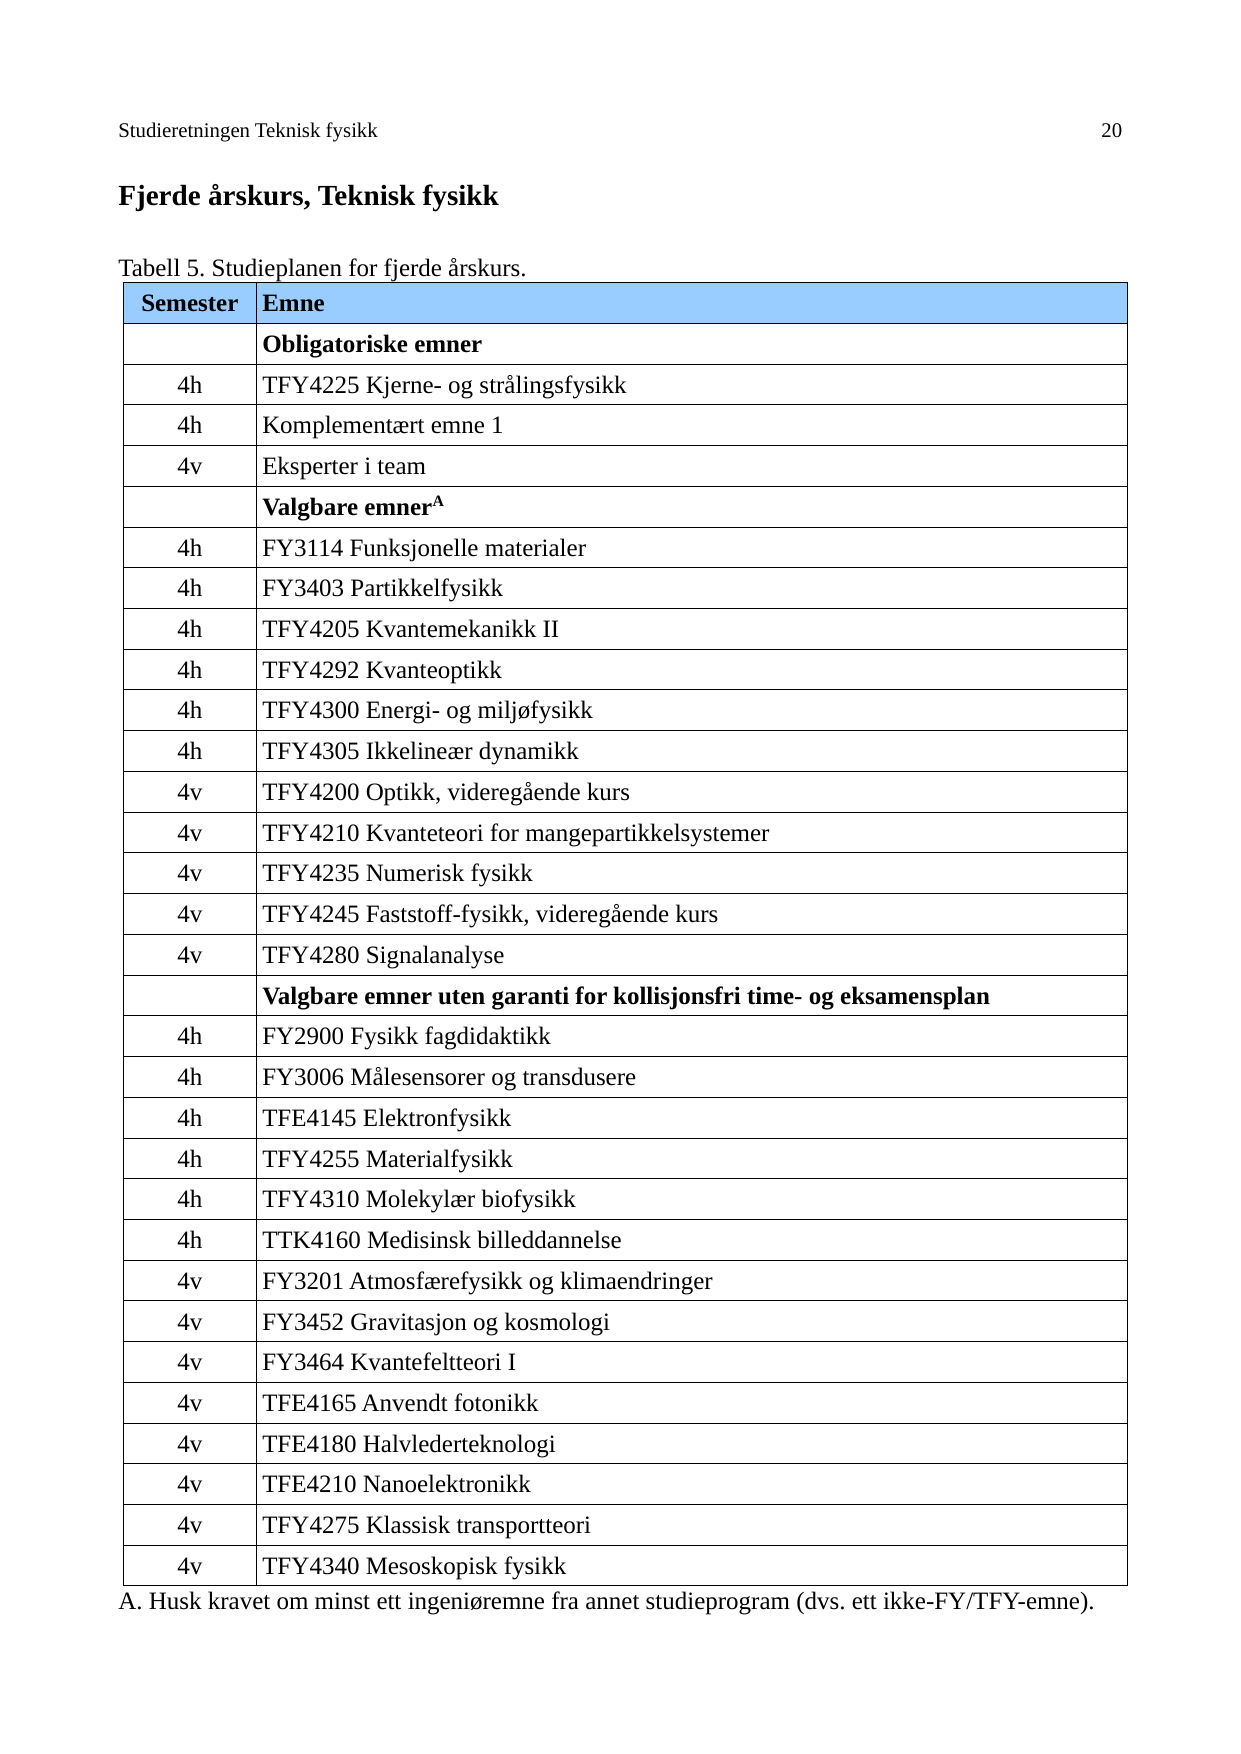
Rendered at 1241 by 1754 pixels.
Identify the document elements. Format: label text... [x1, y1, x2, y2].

table_cell 4v [124, 1383, 256, 1422]
table_cell TTK4160 Medisinsk billeddannelse [257, 1220, 1127, 1259]
table_cell FY3201 Atmosfærefysikk og klimaendringer [257, 1261, 1127, 1300]
table_cell TFE4145 Elektronfysikk [257, 1098, 1127, 1137]
table_cell TFY4292 Kvanteoptikk [257, 650, 1127, 689]
table_cell [124, 976, 256, 1015]
table_cell 4v [124, 853, 256, 893]
table_cell 4v [124, 1342, 256, 1382]
table_cell TFY4275 Klassisk transportteori [257, 1505, 1127, 1545]
table_cell TFY4225 Kjerne- og strålingsfysikk [257, 365, 1127, 404]
table_cell 4h [124, 1057, 256, 1097]
table_cell [124, 324, 256, 363]
text Tabell 5. Studieplanen for fjerde årskurs. [118, 253, 1122, 282]
table_cell FY3464 Kvantefeltteori I [257, 1342, 1127, 1382]
table_cell 4v [124, 935, 256, 974]
table_cell 4v [124, 1546, 256, 1585]
table_cell Obligatoriske emner [257, 324, 1127, 363]
table_cell TFY4305 Ikkelineær dynamikk [257, 731, 1127, 771]
table_cell 4v [124, 446, 256, 486]
table_cell TFE4165 Anvendt fotonikk [257, 1383, 1127, 1422]
table_cell 4v [124, 1464, 256, 1504]
table_cell 4v [124, 1424, 256, 1463]
table_cell 4h [124, 405, 256, 445]
text A. Husk kravet om minst ett ingeniøremne fra annet studieprogram (dvs. ett ikke-FY/TFY-emne). [118, 1586, 1122, 1615]
table_cell TFY4200 Optikk, videregående kurs [257, 772, 1127, 812]
table_cell Valgbare emner uten garanti for kollisjonsfri time- og eksamensplan [257, 976, 1127, 1015]
table_cell 4h [124, 609, 256, 649]
table_cell 4v [124, 894, 256, 934]
table_cell 4v [124, 1261, 256, 1300]
table_cell TFY4310 Molekylær biofysikk [257, 1179, 1127, 1219]
table_cell Komplementært emne 1 [257, 405, 1127, 445]
table_cell TFY4255 Materialfysikk [257, 1139, 1127, 1178]
table_cell Valgbare emnerA [257, 487, 1127, 526]
table_cell 4v [124, 772, 256, 812]
table_cell [124, 487, 256, 526]
table_cell 4v [124, 813, 256, 852]
table_cell 4h [124, 690, 256, 730]
table_header Semester [124, 283, 256, 323]
table_cell TFY4210 Kvanteteori for mangepartikkelsystemer [257, 813, 1127, 852]
table_cell FY3452 Gravitasjon og kosmologi [257, 1301, 1127, 1341]
table_cell 4h [124, 1139, 256, 1178]
table_cell 4h [124, 1220, 256, 1259]
table_cell FY2900 Fysikk fagdidaktikk [257, 1016, 1127, 1056]
table_cell FY3403 Partikkelfysikk [257, 568, 1127, 608]
table_cell FY3114 Funksjonelle materialer [257, 528, 1127, 567]
table_cell TFY4235 Numerisk fysikk [257, 853, 1127, 893]
table_cell TFY4205 Kvantemekanikk II [257, 609, 1127, 649]
table_cell 4h [124, 568, 256, 608]
table_cell TFY4280 Signalanalyse [257, 935, 1127, 974]
table_cell 4h [124, 365, 256, 404]
table_cell 4h [124, 650, 256, 689]
table_cell TFE4210 Nanoelektronikk [257, 1464, 1127, 1504]
table_cell TFE4180 Halvlederteknologi [257, 1424, 1127, 1463]
table_header Emne [257, 283, 1127, 323]
table_cell 4h [124, 1179, 256, 1219]
table_cell 4h [124, 528, 256, 567]
table_cell TFY4300 Energi- og miljøfysikk [257, 690, 1127, 730]
table_cell TFY4340 Mesoskopisk fysikk [257, 1546, 1127, 1585]
table_cell TFY4245 Faststoff-fysikk, videregående kurs [257, 894, 1127, 934]
table_cell Eksperter i team [257, 446, 1127, 486]
subtitle Fjerde årskurs, Teknisk fysikk [118, 178, 1122, 212]
table_cell 4h [124, 731, 256, 771]
table_cell 4h [124, 1016, 256, 1056]
table_cell 4v [124, 1505, 256, 1545]
table_cell FY3006 Målesensorer og transdusere [257, 1057, 1127, 1097]
table_cell 4h [124, 1098, 256, 1137]
table_cell 4v [124, 1301, 256, 1341]
